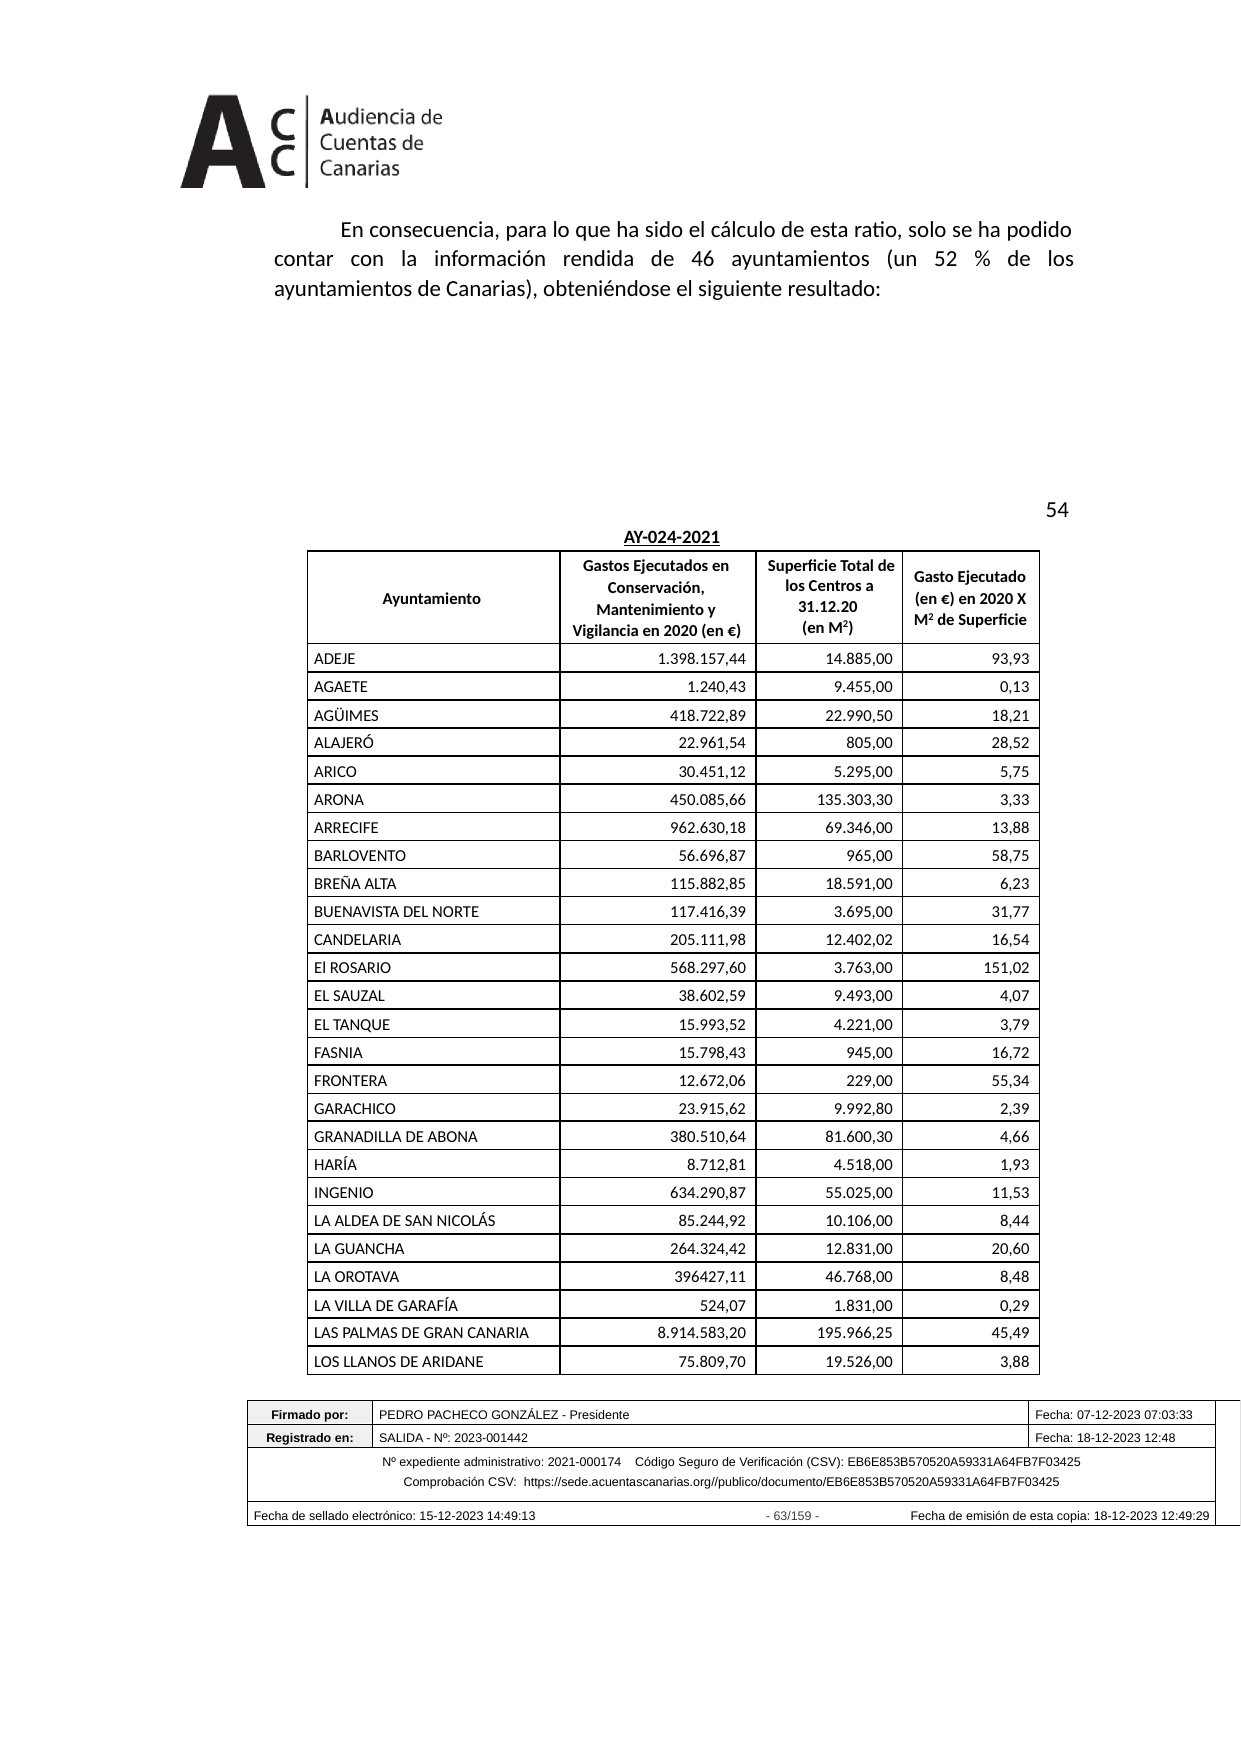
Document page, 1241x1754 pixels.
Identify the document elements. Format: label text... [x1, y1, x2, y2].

table_cell 8,48 [903, 1263, 1039, 1289]
table_cell 20,60 [903, 1235, 1039, 1261]
table_cell 56.696,87 [561, 841, 755, 868]
table_cell FASNIA [308, 1038, 559, 1064]
table_cell 1.240,43 [561, 673, 755, 699]
table_cell 205.111,98 [561, 925, 755, 952]
table_cell 2,39 [903, 1094, 1039, 1120]
table_cell INGENIO [308, 1178, 559, 1205]
table_cell 229,00 [757, 1066, 902, 1092]
table_cell 16,54 [903, 925, 1039, 952]
table_cell 1,93 [903, 1150, 1039, 1177]
table_cell 10.106,00 [757, 1206, 902, 1233]
table_cell 22.961,54 [561, 729, 755, 755]
table_cell ARRECIFE [308, 813, 559, 840]
table_cell 945,00 [757, 1038, 902, 1064]
table_cell 135.303,30 [757, 785, 902, 811]
table_cell 380.510,64 [561, 1122, 755, 1149]
text 54 [247, 495, 1074, 523]
table_cell ARICO [308, 757, 559, 783]
table_cell 6,23 [903, 869, 1039, 896]
table_cell 55,34 [903, 1066, 1039, 1092]
table_cell LAS PALMAS DE GRAN CANARIA [308, 1319, 559, 1345]
table_cell LOS LLANOS DE ARIDANE [308, 1347, 559, 1373]
table_cell 805,00 [757, 729, 902, 755]
table_cell 3.763,00 [757, 954, 902, 980]
table_cell GARACHICO [308, 1094, 559, 1120]
table_cell 1.398.157,44 [561, 644, 755, 671]
table_cell 524,07 [561, 1291, 755, 1317]
table_cell 16,72 [903, 1038, 1039, 1064]
table_cell 115.882,85 [561, 869, 755, 896]
table_cell 14.885,00 [757, 644, 902, 671]
table_cell 15.798,43 [561, 1038, 755, 1064]
table_cell LA VILLA DE GARAFÍA [308, 1291, 559, 1317]
table_cell 151,02 [903, 954, 1039, 980]
table_cell 58,75 [903, 841, 1039, 868]
table_cell ALAJERÓ [308, 729, 559, 755]
table_header Gasto Ejecutado (en €) en 2020 X M2 de Superficie [903, 552, 1039, 643]
table_cell GRANADILLA DE ABONA [308, 1122, 559, 1149]
table_cell 12.402,02 [757, 925, 902, 952]
table_cell CANDELARIA [308, 925, 559, 952]
text En consecuencia, para lo que ha sido el cálculo de esta ratio, solo se ha podido contar con la información rendida de 46 ayuntamientos (un 52 % de los ayuntamientos de Canarias), obteniéndose el siguiente resultado: [274, 216, 1074, 302]
table_cell 4,66 [903, 1122, 1039, 1149]
table_cell 18,21 [903, 701, 1039, 727]
table_cell LA ALDEA DE SAN NICOLÁS [308, 1206, 559, 1233]
subtitle AY-024-2021 [261, 525, 1087, 548]
table_cell 195.966,25 [757, 1319, 902, 1345]
table_cell 28,52 [903, 729, 1039, 755]
table_header Ayuntamiento [308, 552, 559, 643]
table_cell LA GUANCHA [308, 1235, 559, 1261]
table_cell AGAETE [308, 673, 559, 699]
table_cell 38.602,59 [561, 982, 755, 1008]
table_cell 11,53 [903, 1178, 1039, 1205]
table_cell 568.297,60 [561, 954, 755, 980]
table_cell 12.672,06 [561, 1066, 755, 1092]
table_cell ADEJE [308, 644, 559, 671]
table_cell 8.712,81 [561, 1150, 755, 1177]
table_cell 22.990,50 [757, 701, 902, 727]
table_cell 85.244,92 [561, 1206, 755, 1233]
table_header Gastos Ejecutados en Conservación, Mantenimiento y Vigilancia en 2020 (en €) [561, 552, 755, 643]
table_cell 0,13 [903, 673, 1039, 699]
table_cell 965,00 [757, 841, 902, 868]
table_cell 9.992,80 [757, 1094, 902, 1120]
table_cell 3,33 [903, 785, 1039, 811]
table_cell 31,77 [903, 897, 1039, 924]
table_cell HARÍA [308, 1150, 559, 1177]
table_cell BUENAVISTA DEL NORTE [308, 897, 559, 924]
table_cell 1.831,00 [757, 1291, 902, 1317]
table_cell LA OROTAVA [308, 1263, 559, 1289]
table_cell 8.914.583,20 [561, 1319, 755, 1345]
table_cell 396427,11 [561, 1263, 755, 1289]
table_header Superficie Total de los Centros a 31.12.20 (en M2) [757, 552, 902, 643]
table_cell 12.831,00 [757, 1235, 902, 1261]
table_cell 5.295,00 [757, 757, 902, 783]
table_cell 15.993,52 [561, 1010, 755, 1036]
table_cell 418.722,89 [561, 701, 755, 727]
table_cell 4.221,00 [757, 1010, 902, 1036]
table_cell 55.025,00 [757, 1178, 902, 1205]
table_cell 450.085,66 [561, 785, 755, 811]
table_cell 9.493,00 [757, 982, 902, 1008]
table_cell 18.591,00 [757, 869, 902, 896]
table_cell 9.455,00 [757, 673, 902, 699]
table_cell 13,88 [903, 813, 1039, 840]
table_cell 4,07 [903, 982, 1039, 1008]
table_cell El ROSARIO [308, 954, 559, 980]
table_cell 93,93 [903, 644, 1039, 671]
table_cell 81.600,30 [757, 1122, 902, 1149]
table_cell 69.346,00 [757, 813, 902, 840]
table_cell EL SAUZAL [308, 982, 559, 1008]
table_cell BARLOVENTO [308, 841, 559, 868]
table_cell FRONTERA [308, 1066, 559, 1092]
table_cell 3.695,00 [757, 897, 902, 924]
table_cell AGÜIMES [308, 701, 559, 727]
table_cell 117.416,39 [561, 897, 755, 924]
table_cell 0,29 [903, 1291, 1039, 1317]
table_cell 3,88 [903, 1347, 1039, 1373]
table_cell EL TANQUE [308, 1010, 559, 1036]
table_cell 19.526,00 [757, 1347, 902, 1373]
table_cell ARONA [308, 785, 559, 811]
table_cell 75.809,70 [561, 1347, 755, 1373]
table_cell 5,75 [903, 757, 1039, 783]
table_cell 962.630,18 [561, 813, 755, 840]
table_cell 4.518,00 [757, 1150, 902, 1177]
table_cell 3,79 [903, 1010, 1039, 1036]
table_cell BREÑA ALTA [308, 869, 559, 896]
table_cell 46.768,00 [757, 1263, 902, 1289]
table_cell 30.451,12 [561, 757, 755, 783]
table_cell 23.915,62 [561, 1094, 755, 1120]
table_cell 264.324,42 [561, 1235, 755, 1261]
table_cell 45,49 [903, 1319, 1039, 1345]
table_cell 634.290,87 [561, 1178, 755, 1205]
table_cell 8,44 [903, 1206, 1039, 1233]
